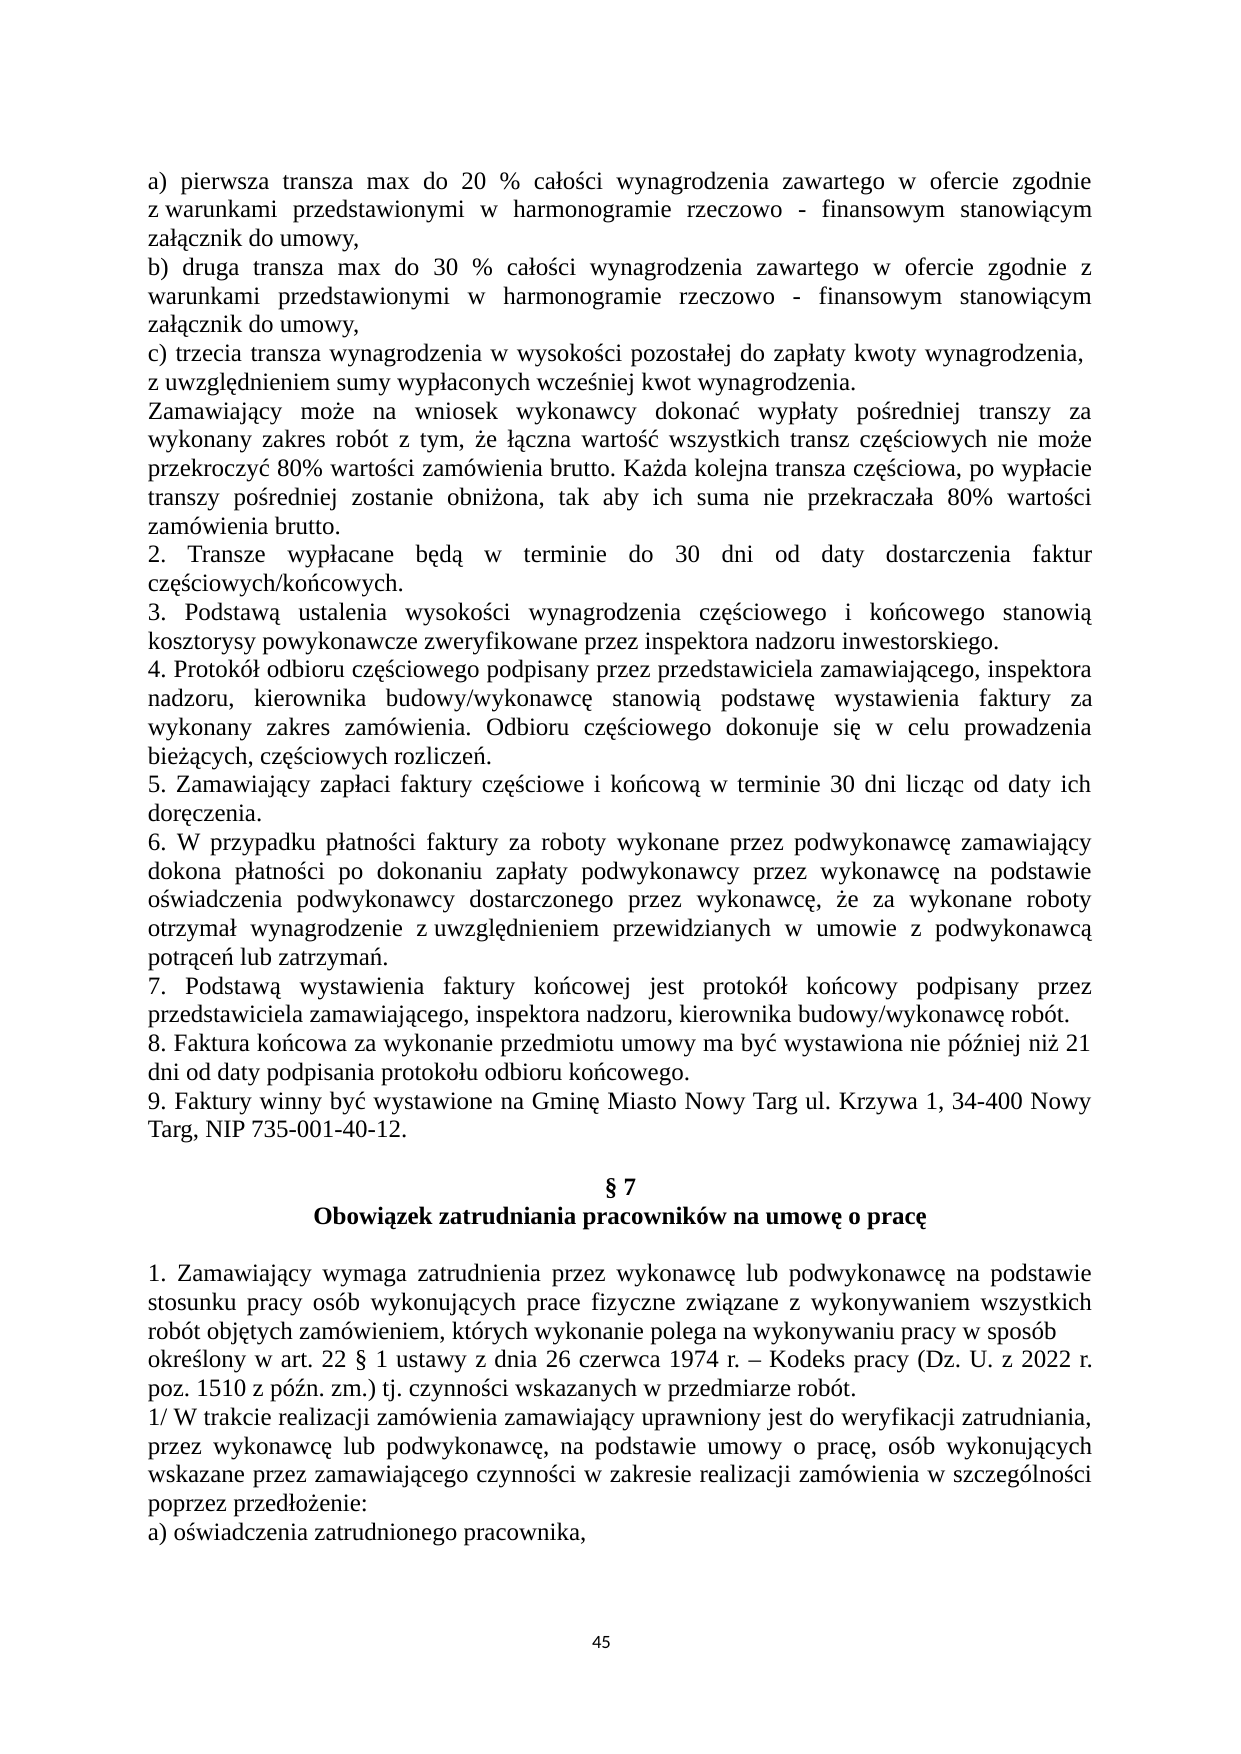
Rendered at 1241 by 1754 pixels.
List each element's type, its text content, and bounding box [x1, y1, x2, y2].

text § 7 [148, 1172, 1093, 1201]
text 3. Podstawą ustalenia wysokości wynagrodzenia częściowego i końcowego stanowią kosztorysy powykonawcze zweryfikowane przez inspektora nadzoru inwestorskiego. [148, 597, 1093, 654]
text c) trzecia transza wynagrodzenia w wysokości pozostałej do zapłaty kwoty wynagrodzenia, z uwzględnieniem sumy wypłaconych wcześniej kwot wynagrodzenia. [148, 338, 1093, 396]
text 4. Protokół odbioru częściowego podpisany przez przedstawiciela zamawiającego, inspektora nadzoru, kierownika budowy/wykonawcę stanowią podstawę wystawienia faktury za wykonany zakres zamówienia. Odbioru częściowego dokonuje się w celu prowadzenia bieżących, częściowych rozliczeń. [148, 654, 1093, 769]
text Zamawiający może na wniosek wykonawcy dokonać wypłaty pośredniej transzy za wykonany zakres robót z tym, że łączna wartość wszystkich transz częściowych nie może przekroczyć 80% wartości zamówienia brutto. Każda kolejna transza częściowa, po wypłacie transzy pośredniej zostanie obniżona, tak aby ich suma nie przekraczała 80% wartości zamówienia brutto. [148, 396, 1093, 539]
text określony w art. 22 § 1 ustawy z dnia 26 czerwca 1974 r. – Kodeks pracy (Dz. U. z 2022 r. poz. 1510 z późn. zm.) tj. czynności wskazanych w przedmiarze robót. [148, 1344, 1093, 1402]
text 8. Faktura końcowa za wykonanie przedmiotu umowy ma być wystawiona nie później niż 21 dni od daty podpisania protokołu odbioru końcowego. [148, 1028, 1093, 1086]
text 1. Zamawiający wymaga zatrudnienia przez wykonawcę lub podwykonawcę na podstawie stosunku pracy osób wykonujących prace fizyczne związane z wykonywaniem wszystkich robót objętych zamówieniem, których wykonanie polega na wykonywaniu pracy w sposób [148, 1258, 1093, 1344]
text 5. Zamawiający zapłaci faktury częściowe i końcową w terminie 30 dni licząc od daty ich doręczenia. [148, 769, 1093, 827]
text Obowiązek zatrudniania pracowników na umowę o pracę [148, 1201, 1093, 1229]
text 1/ W trakcie realizacji zamówienia zamawiający uprawniony jest do weryfikacji zatrudniania, przez wykonawcę lub podwykonawcę, na podstawie umowy o pracę, osób wykonujących wskazane przez zamawiającego czynności w zakresie realizacji zamówienia w szczególności poprzez przedłożenie: [148, 1402, 1093, 1517]
text 7. Podstawą wystawienia faktury końcowej jest protokół końcowy podpisany przez przedstawiciela zamawiającego, inspektora nadzoru, kierownika budowy/wykonawcę robót. [148, 971, 1093, 1028]
text a) pierwsza transza max do 20 % całości wynagrodzenia zawartego w ofercie zgodnie z warunkami przedstawionymi w harmonogramie rzeczowo - finansowym stanowiącym załącznik do umowy, [148, 166, 1093, 252]
text 9. Faktury winny być wystawione na Gminę Miasto Nowy Targ ul. Krzywa 1, 34-400 Nowy Targ, NIP 735-001-40-12. [148, 1086, 1093, 1143]
text a) oświadczenia zatrudnionego pracownika, [148, 1517, 1093, 1546]
text 6. W przypadku płatności faktury za roboty wykonane przez podwykonawcę zamawiający dokona płatności po dokonaniu zapłaty podwykonawcy przez wykonawcę na podstawie oświadczenia podwykonawcy dostarczonego przez wykonawcę, że za wykonane roboty otrzymał wynagrodzenie z uwzględnieniem przewidzianych w umowie z podwykonawcą potrąceń lub zatrzymań. [148, 827, 1093, 971]
text b) druga transza max do 30 % całości wynagrodzenia zawartego w ofercie zgodnie z warunkami przedstawionymi w harmonogramie rzeczowo - finansowym stanowiącym załącznik do umowy, [148, 252, 1093, 338]
text 2. Transze wypłacane będą w terminie do 30 dni od daty dostarczenia faktur częściowych/końcowych. [148, 539, 1093, 597]
